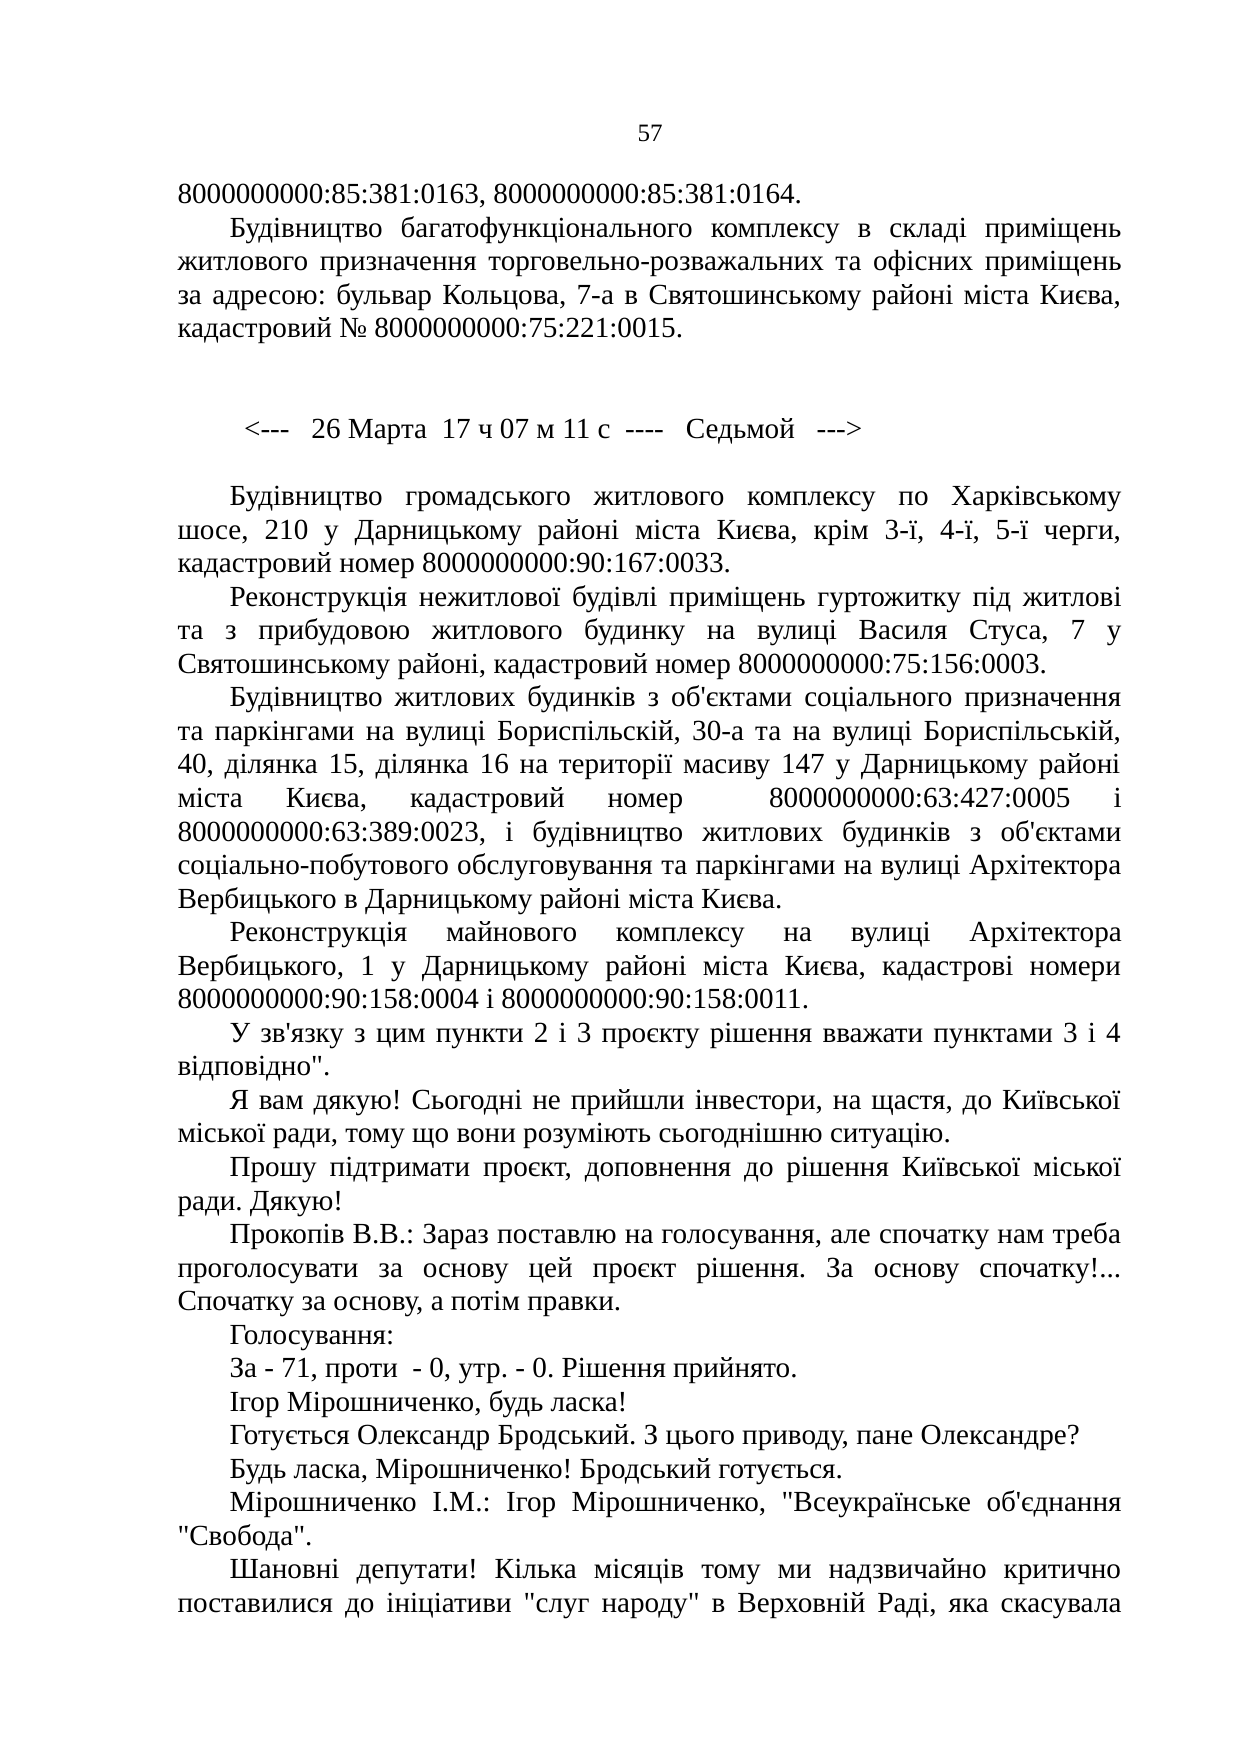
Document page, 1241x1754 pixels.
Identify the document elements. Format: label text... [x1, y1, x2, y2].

text Шановні депутати! Кілька місяців тому ми надзвичайно критично поставилися до ініціативи "слуг народу" в Верховній Раді, яка скасувала [177, 1552, 1122, 1619]
text Будь ласка, Мірошниченко! Бродський готується. [177, 1451, 1122, 1484]
text Голосування: [177, 1317, 1122, 1350]
text <--- 26 Марта 17 ч 07 м 11 с ---- Седьмой ---> [177, 411, 1122, 445]
text Ігор Мірошниченко, будь ласка! [177, 1384, 1122, 1417]
text 8000000000:85:381:0163, 8000000000:85:381:0164. [177, 176, 1122, 210]
text У зв'язку з цим пункти 2 і 3 проєкту рішення вважати пунктами 3 і 4 відповідно". [177, 1015, 1122, 1082]
text Реконструкція нежитлової будівлі приміщень гуртожитку під житлові та з прибудовою житлового будинку на вулиці Василя Стуса, 7 у Святошинському районі, кадастровий номер 8000000000:75:156:0003. [177, 579, 1122, 679]
text Прошу підтримати проєкт, доповнення до рішення Київської міської ради. Дякую! [177, 1149, 1122, 1216]
text Готується Олександр Бродський. З цього приводу, пане Олександре? [177, 1417, 1122, 1451]
text Прокопів В.В.: Зараз поставлю на голосування, але спочатку нам треба проголосувати за основу цей проєкт рішення. За основу спочатку!... Спочатку за основу, а потім правки. [177, 1216, 1122, 1317]
text Будівництво житлових будинків з об'єктами соціального призначення та паркінгами на вулиці Бориспільскій, 30-а та на вулиці Бориспільській, 40, ділянка 15, ділянка 16 на території масиву 147 у Дарницькому районі міста Києва, кадастровий номер 8000000000:63:427:0005 і 8000000000:63:389:0023, і будівництво житлових будинків з об'єктами соціально-побутового обслуговування та паркінгами на вулиці Архітектора Вербицького в Дарницькому районі міста Києва. [177, 679, 1122, 914]
text Я вам дякую! Сьогодні не прийшли інвестори, на щастя, до Київської міської ради, тому що вони розуміють сьогоднішню ситуацію. [177, 1082, 1122, 1149]
text Будівництво багатофункціонального комплексу в складі приміщень житлового призначення торговельно-розважальних та офісних приміщень за адресою: бульвар Кольцова, 7-а в Святошинському районі міста Києва, кадастровий № 8000000000:75:221:0015. [177, 210, 1122, 344]
text За - 71, проти - 0, утр. - 0. Рішення прийнято. [177, 1350, 1122, 1384]
text Реконструкція майнового комплексу на вулиці Архітектора Вербицького, 1 у Дарницькому районі міста Києва, кадастрові номери 8000000000:90:158:0004 і 8000000000:90:158:0011. [177, 914, 1122, 1015]
text Мірошниченко І.М.: Ігор Мірошниченко, "Всеукраїнське об'єднання "Свобода". [177, 1484, 1122, 1552]
text Будівництво громадського житлового комплексу по Харківському шосе, 210 у Дарницькому районі міста Києва, крім 3-ї, 4-ї, 5-ї черги, кадастровий номер 8000000000:90:167:0033. [177, 478, 1122, 579]
